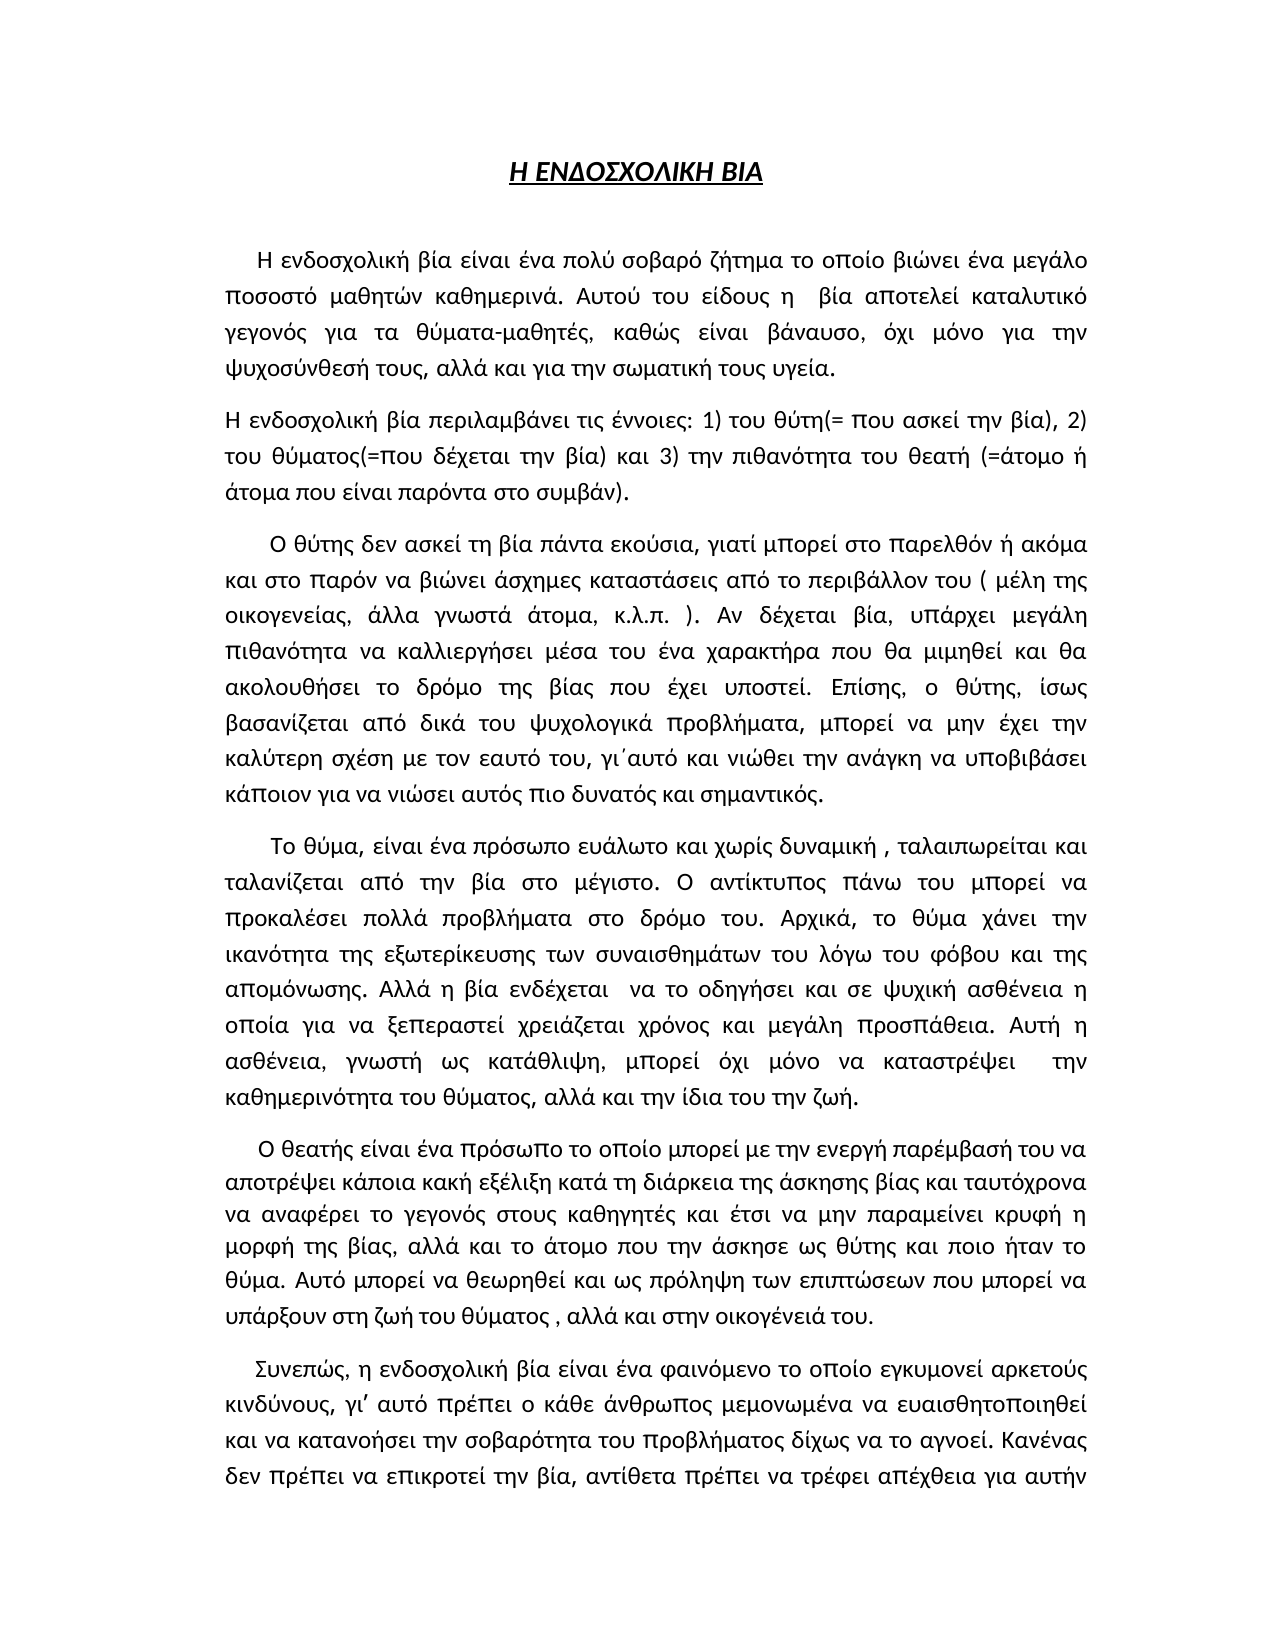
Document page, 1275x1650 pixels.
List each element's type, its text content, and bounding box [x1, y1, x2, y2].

text Η ενδοσχολική βία περιλαμβάνει τις έννοιες: 1) του θύτη(= που ασκεί την βία), 2) του θύματος(=που δέχεται την βία) και 3) την πιθανότητα του θεατή (=άτομο ή άτομα που είναι παρόντα στο συμβάν). [225, 402, 1087, 507]
text Το θύμα, είναι ένα πρόσωπο ευάλωτο και χωρίς δυναμική , ταλαιπωρείται και ταλανίζεται από την βία στο μέγιστο. Ο αντίκτυπος πάνω του μπορεί να προκαλέσει πολλά προβλήματα στο δρόμο του. Αρχικά, το θύμα χάνει την ικανότητα της εξωτερίκευσης των συναισθημάτων του λόγω του φόβου και της απομόνωσης. Αλλά η βία ενδέχεται να το οδηγήσει και σε ψυχική ασθένεια η οποία για να ξεπεραστεί χρειάζεται χρόνος και μεγάλη προσπάθεια. Αυτή η ασθένεια, γνωστή ως κατάθλιψη, μπορεί όχι μόνο να καταστρέψει την καθημερινότητα του θύματος, αλλά και την ίδια του την ζωή. [225, 828, 1087, 1112]
text Ο θεατής είναι ένα πρόσωπο το οποίο μπορεί με την ενεργή παρέμβασή του να αποτρέψει κάποια κακή εξέλιξη κατά τη διάρκεια της άσκησης βίας και ταυτόχρονα να αναφέρει το γεγονός στους καθηγητές και έτσι να μην παραμείνει κρυφή η μορφή της βίας, αλλά και το άτομο που την άσκησε ως θύτης και ποιο ήταν το θύμα. Αυτό μπορεί να θεωρηθεί και ως πρόληψη των επιπτώσεων που μπορεί να υπάρξουν στη ζωή του θύματος , αλλά και στην οικογένειά του. [225, 1131, 1087, 1332]
text Η ΕΝΔΟΣΧΟΛΙΚΗ ΒΙΑ [187, 150, 1087, 190]
text Συνεπώς, η ενδοσχολική βία είναι ένα φαινόμενο το οποίο εγκυμονεί αρκετούς κινδύνους, γι’ αυτό πρέπει ο κάθε άνθρωπος μεμονωμένα να ευαισθητοποιηθεί και να κατανοήσει την σοβαρότητα του προβλήματος δίχως να το αγνοεί. Κανένας δεν πρέπει να επικροτεί την βία, αντίθετα πρέπει να τρέφει απέχθεια για αυτήν [225, 1350, 1087, 1492]
text Η ενδοσχολική βία είναι ένα πολύ σοβαρό ζήτημα το οποίο βιώνει ένα μεγάλο ποσοστό μαθητών καθημερινά. Αυτού του είδους η βία αποτελεί καταλυτικό γεγονός για τα θύματα-μαθητές, καθώς είναι βάναυσο, όχι μόνο για την ψυχοσύνθεσή τους, αλλά και για την σωματική τους υγεία. [225, 242, 1087, 383]
text Ο θύτης δεν ασκεί τη βία πάντα εκούσια, γιατί μπορεί στο παρελθόν ή ακόμα και στο παρόν να βιώνει άσχημες καταστάσεις από το περιβάλλον του ( μέλη της οικογενείας, άλλα γνωστά άτομα, κ.λ.π. ). Αν δέχεται βία, υπάρχει μεγάλη πιθανότητα να καλλιεργήσει μέσα του ένα χαρακτήρα που θα μιμηθεί και θα ακολουθήσει το δρόμο της βίας που έχει υποστεί. Επίσης, ο θύτης, ίσως βασανίζεται από δικά του ψυχολογικά προβλήματα, μπορεί να μην έχει την καλύτερη σχέση με τον εαυτό του, γι΄αυτό και νιώθει την ανάγκη να υποβιβάσει κάποιον για να νιώσει αυτός πιο δυνατός και σημαντικός. [225, 526, 1087, 810]
